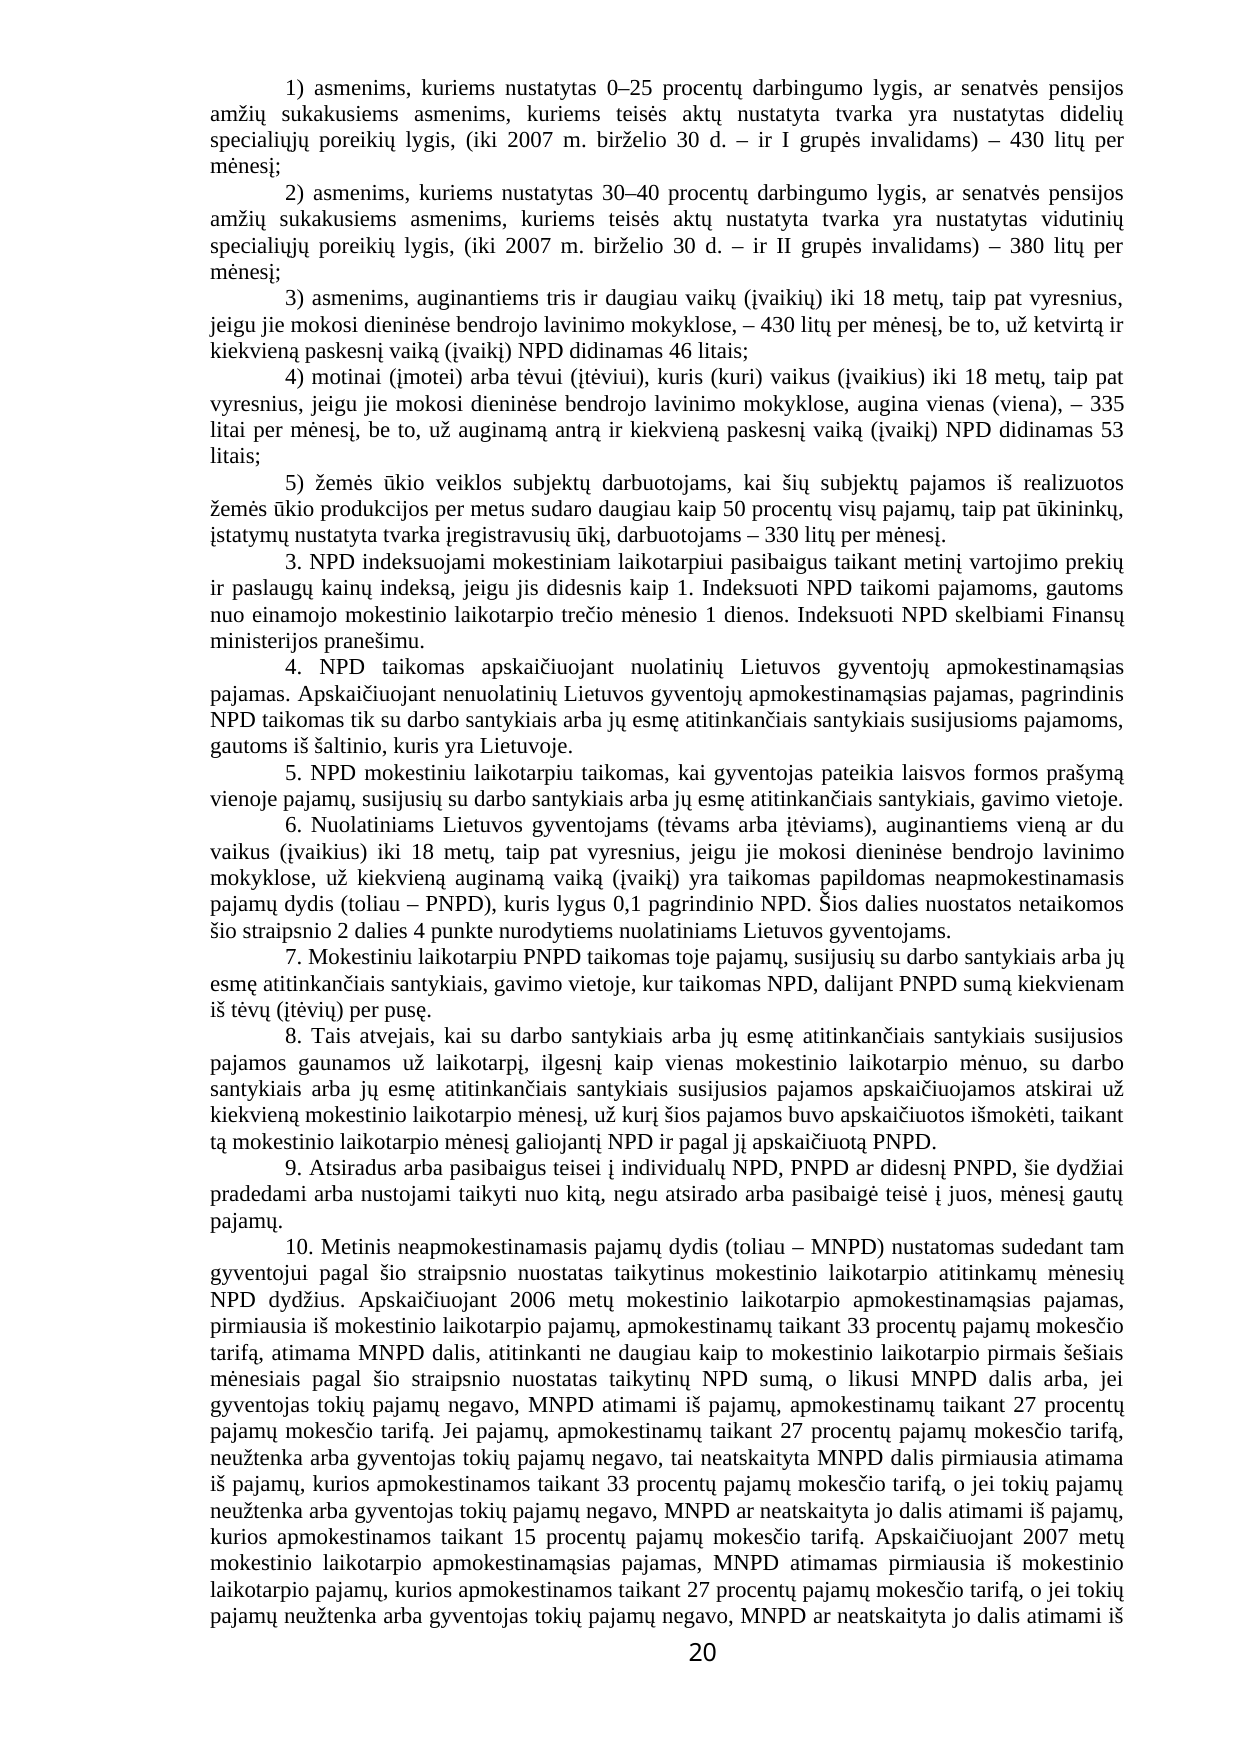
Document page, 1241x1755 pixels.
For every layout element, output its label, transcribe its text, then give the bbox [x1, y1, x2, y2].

text 8. Tais atvejais, kai su darbo santykiais arba jų esmę atitinkančiais santykiais susijusios pajamos gaunamos už laikotarpį, ilgesnį kaip vienas mokestinio laikotarpio mėnuo, su darbo santykiais arba jų esmę atitinkančiais santykiais susijusios pajamos apskaičiuojamos atskirai už kiekvieną mokestinio laikotarpio mėnesį, už kurį šios pajamos buvo apskaičiuotos išmokėti, taikant tą mokestinio laikotarpio mėnesį galiojantį NPD ir pagal jį apskaičiuotą PNPD. [210, 1022, 1126, 1154]
text 4) motinai (įmotei) arba tėvui (įtėviui), kuris (kuri) vaikus (įvaikius) iki 18 metų, taip pat vyresnius, jeigu jie mokosi dieninėse bendrojo lavinimo mokyklose, augina vienas (viena), – 335 litai per mėnesį, be to, už auginamą antrą ir kiekvieną paskesnį vaiką (įvaikį) NPD didinamas 53 litais; [210, 363, 1126, 469]
text 3) asmenims, auginantiems tris ir daugiau vaikų (įvaikių) iki 18 metų, taip pat vyresnius, jeigu jie mokosi dieninėse bendrojo lavinimo mokyklose, – 430 litų per mėnesį, be to, už ketvirtą ir kiekvieną paskesnį vaiką (įvaikį) NPD didinamas 46 litais; [210, 284, 1126, 363]
text 1) asmenims, kuriems nustatytas 0–25 procentų darbingumo lygis, ar senatvės pensijos amžių sukakusiems asmenims, kuriems teisės aktų nustatyta tvarka yra nustatytas didelių specialiųjų poreikių lygis, (iki 2007 m. birželio 30 d. – ir I grupės invalidams) – 430 litų per mėnesį; [210, 73, 1126, 179]
text 3. NPD indeksuojami mokestiniam laikotarpiui pasibaigus taikant metinį vartojimo prekių ir paslaugų kainų indeksą, jeigu jis didesnis kaip 1. Indeksuoti NPD taikomi pajamoms, gautoms nuo einamojo mokestinio laikotarpio trečio mėnesio 1 dienos. Indeksuoti NPD skelbiami Finansų ministerijos pranešimu. [210, 548, 1126, 653]
text 4. NPD taikomas apskaičiuojant nuolatinių Lietuvos gyventojų apmokestinamąsias pajamas. Apskaičiuojant nenuolatinių Lietuvos gyventojų apmokestinamąsias pajamas, pagrindinis NPD taikomas tik su darbo santykiais arba jų esmę atitinkančiais santykiais susijusioms pajamoms, gautoms iš šaltinio, kuris yra Lietuvoje. [210, 653, 1126, 759]
text 7. Mokestiniu laikotarpiu PNPD taikomas toje pajamų, susijusių su darbo santykiais arba jų esmę atitinkančiais santykiais, gavimo vietoje, kur taikomas NPD, dalijant PNPD sumą kiekvienam iš tėvų (įtėvių) per pusę. [210, 943, 1126, 1022]
text 10. Metinis neapmokestinamasis pajamų dydis (toliau – MNPD) nustatomas sudedant tam gyventojui pagal šio straipsnio nuostatas taikytinus mokestinio laikotarpio atitinkamų mėnesių NPD dydžius. Apskaičiuojant 2006 metų mokestinio laikotarpio apmokestinamąsias pajamas, pirmiausia iš mokestinio laikotarpio pajamų, apmokestinamų taikant 33 procentų pajamų mokesčio tarifą, atimama MNPD dalis, atitinkanti ne daugiau kaip to mokestinio laikotarpio pirmais šešiais mėnesiais pagal šio straipsnio nuostatas taikytinų NPD sumą, o likusi MNPD dalis arba, jei gyventojas tokių pajamų negavo, MNPD atimami iš pajamų, apmokestinamų taikant 27 procentų pajamų mokesčio tarifą. Jei pajamų, apmokestinamų taikant 27 procentų pajamų mokesčio tarifą, neužtenka arba gyventojas tokių pajamų negavo, tai neatskaityta MNPD dalis pirmiausia atimama iš pajamų, kurios apmokestinamos taikant 33 procentų pajamų mokesčio tarifą, o jei tokių pajamų neužtenka arba gyventojas tokių pajamų negavo, MNPD ar neatskaityta jo dalis atimami iš pajamų, kurios apmokestinamos taikant 15 procentų pajamų mokesčio tarifą. Apskaičiuojant 2007 metų mokestinio laikotarpio apmokestinamąsias pajamas, MNPD atimamas pirmiausia iš mokestinio laikotarpio pajamų, kurios apmokestinamos taikant 27 procentų pajamų mokesčio tarifą, o jei tokių pajamų neužtenka arba gyventojas tokių pajamų negavo, MNPD ar neatskaityta jo dalis atimami iš [210, 1233, 1126, 1628]
text 9. Atsiradus arba pasibaigus teisei į individualų NPD, PNPD ar didesnį PNPD, šie dydžiai pradedami arba nustojami taikyti nuo kitą, negu atsirado arba pasibaigė teisė į juos, mėnesį gautų pajamų. [210, 1154, 1126, 1233]
text 2) asmenims, kuriems nustatytas 30–40 procentų darbingumo lygis, ar senatvės pensijos amžių sukakusiems asmenims, kuriems teisės aktų nustatyta tvarka yra nustatytas vidutinių specialiųjų poreikių lygis, (iki 2007 m. birželio 30 d. – ir II grupės invalidams) – 380 litų per mėnesį; [210, 179, 1126, 284]
text 5. NPD mokestiniu laikotarpiu taikomas, kai gyventojas pateikia laisvos formos prašymą vienoje pajamų, susijusių su darbo santykiais arba jų esmę atitinkančiais santykiais, gavimo vietoje. [210, 759, 1126, 811]
text 5) žemės ūkio veiklos subjektų darbuotojams, kai šių subjektų pajamos iš realizuotos žemės ūkio produkcijos per metus sudaro daugiau kaip 50 procentų visų pajamų, taip pat ūkininkų, įstatymų nustatyta tvarka įregistravusių ūkį, darbuotojams – 330 litų per mėnesį. [210, 469, 1126, 548]
text 6. Nuolatiniams Lietuvos gyventojams (tėvams arba įtėviams), auginantiems vieną ar du vaikus (įvaikius) iki 18 metų, taip pat vyresnius, jeigu jie mokosi dieninėse bendrojo lavinimo mokyklose, už kiekvieną auginamą vaiką (įvaikį) yra taikomas papildomas neapmokestinamasis pajamų dydis (toliau – PNPD), kuris lygus 0,1 pagrindinio NPD. Šios dalies nuostatos netaikomos šio straipsnio 2 dalies 4 punkte nurodytiems nuolatiniams Lietuvos gyventojams. [210, 811, 1126, 943]
